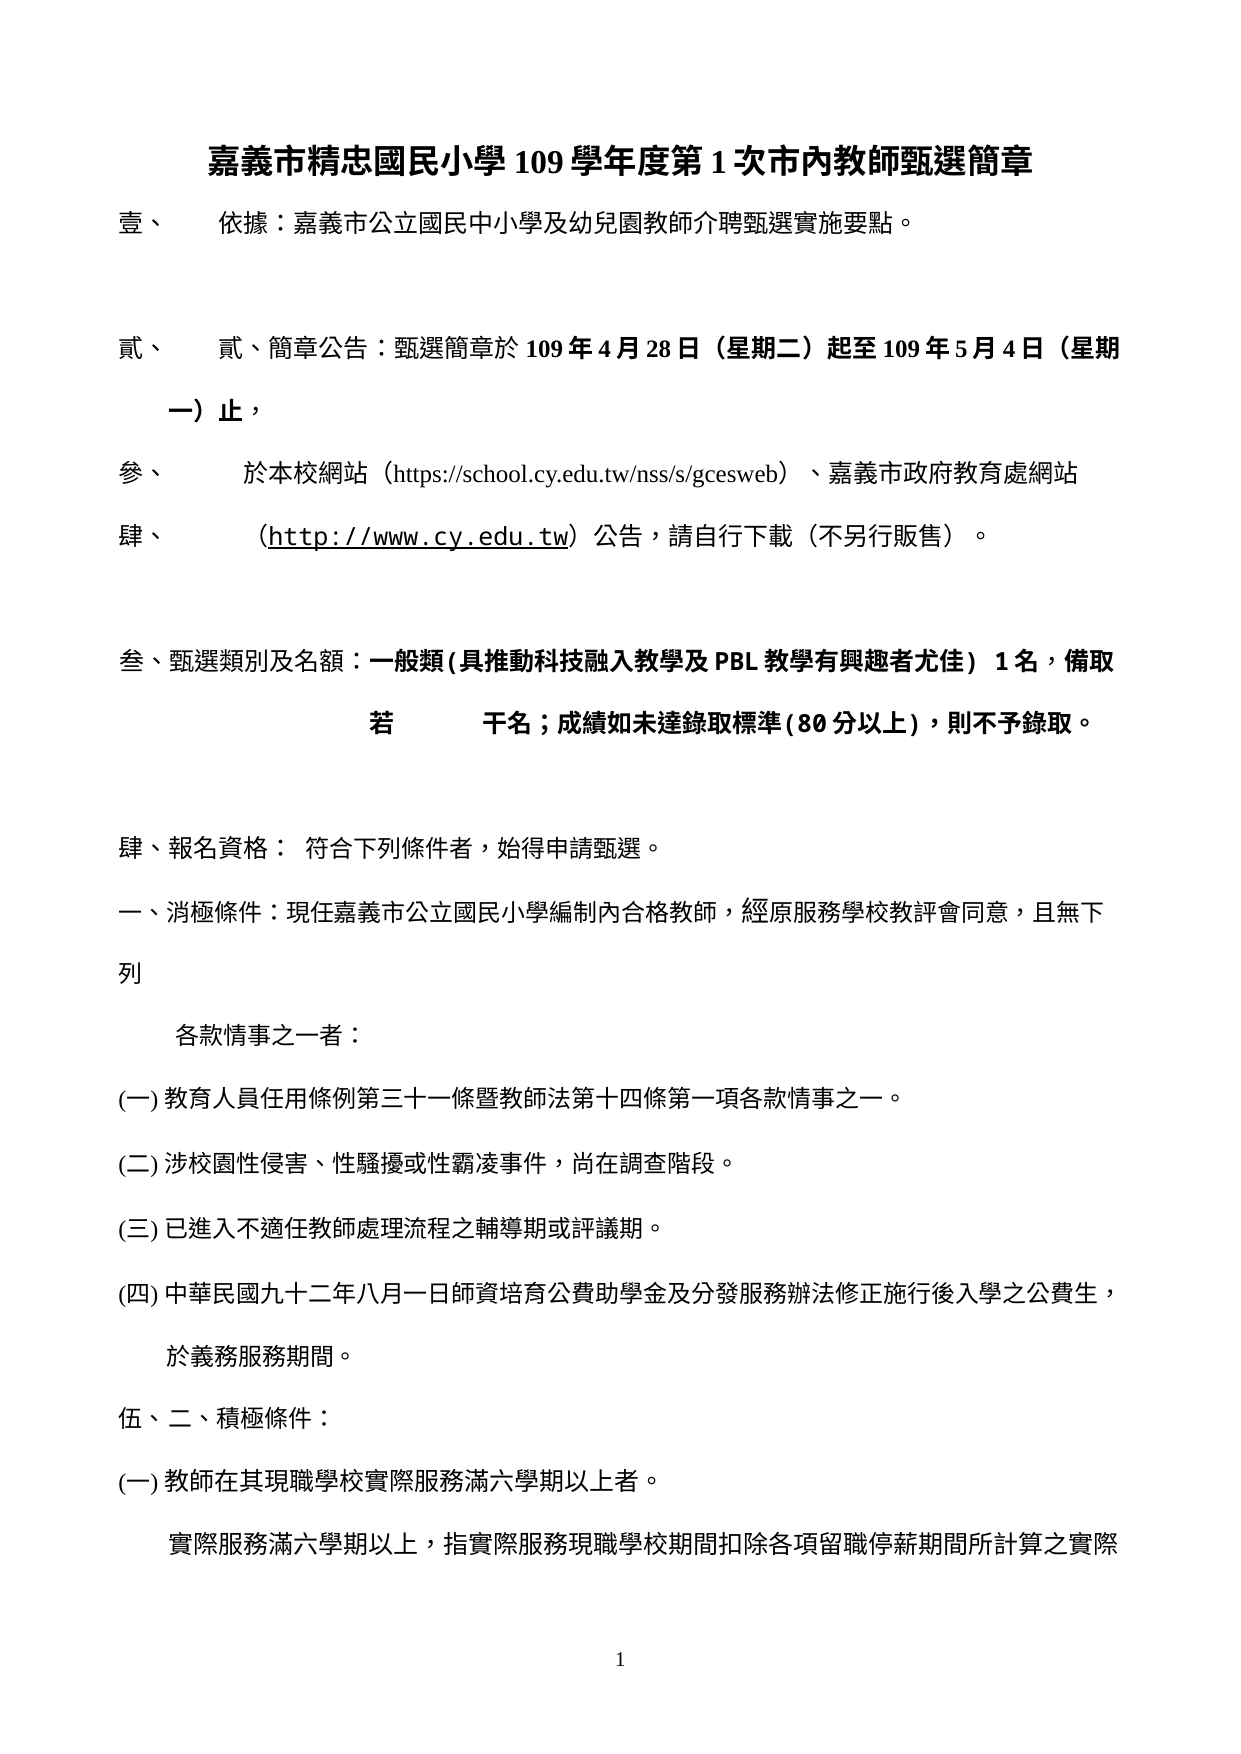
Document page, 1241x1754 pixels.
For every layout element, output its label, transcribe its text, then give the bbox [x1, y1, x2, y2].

subtitle 依據：嘉義市公立國民中小學及幼兒園教師介聘甄選實施要點。 [118, 180, 1122, 243]
text (四) 中華民國九十二年八月一日師資培育公費助學金及分發服務辦法修正施行後入學之公費生， [118, 1251, 1122, 1313]
text (二) 涉校園性侵害、性騷擾或性霸凌事件，尚在調查階段。 [118, 1120, 1122, 1183]
text 肆、報名資格： 符合下列條件者，始得申請甄選。 [118, 805, 1122, 868]
text 叁、甄選類別及名額：一般類(具推動科技融入教學及PBL教學有興趣者尤佳) 1名，備取若 干名；成績如未達錄取標準(80分以上)，則不予錄取。 [89, 618, 1122, 743]
subtitle （http://www.cy.edu.tw）公告，請自行下載（不另行販售）。 [118, 493, 1122, 555]
text 各款情事之一者： [118, 993, 1122, 1055]
text 嘉義市精忠國民小學109學年度第1次市內教師甄選簡章 [118, 118, 1122, 180]
text (一) 教師在其現職學校實際服務滿六學期以上者。 [118, 1438, 1122, 1501]
text 實際服務滿六學期以上，指實際服務現職學校期間扣除各項留職停薪期間所計算之實際 [118, 1501, 1122, 1563]
text (一) 教育人員任用條例第三十一條暨教師法第十四條第一項各款情事之一。 [118, 1055, 1122, 1118]
subtitle 貳、簡章公告：甄選簡章於109年4月28日（星期二）起至109年5月4日（星期一）止， [118, 305, 1122, 430]
text 一、消極條件：現任嘉義市公立國民小學編制內合格教師，經原服務學校教評會同意，且無下列 [118, 868, 1122, 993]
text (三) 已進入不適任教師處理流程之輔導期或評議期。 [118, 1185, 1122, 1248]
text 於義務服務期間。 [118, 1313, 1122, 1376]
subtitle 二、積極條件： [118, 1376, 1122, 1438]
subtitle 於本校網站（https://school.cy.edu.tw/nss/s/gcesweb）、嘉義市政府教育處網站 [118, 430, 1122, 493]
